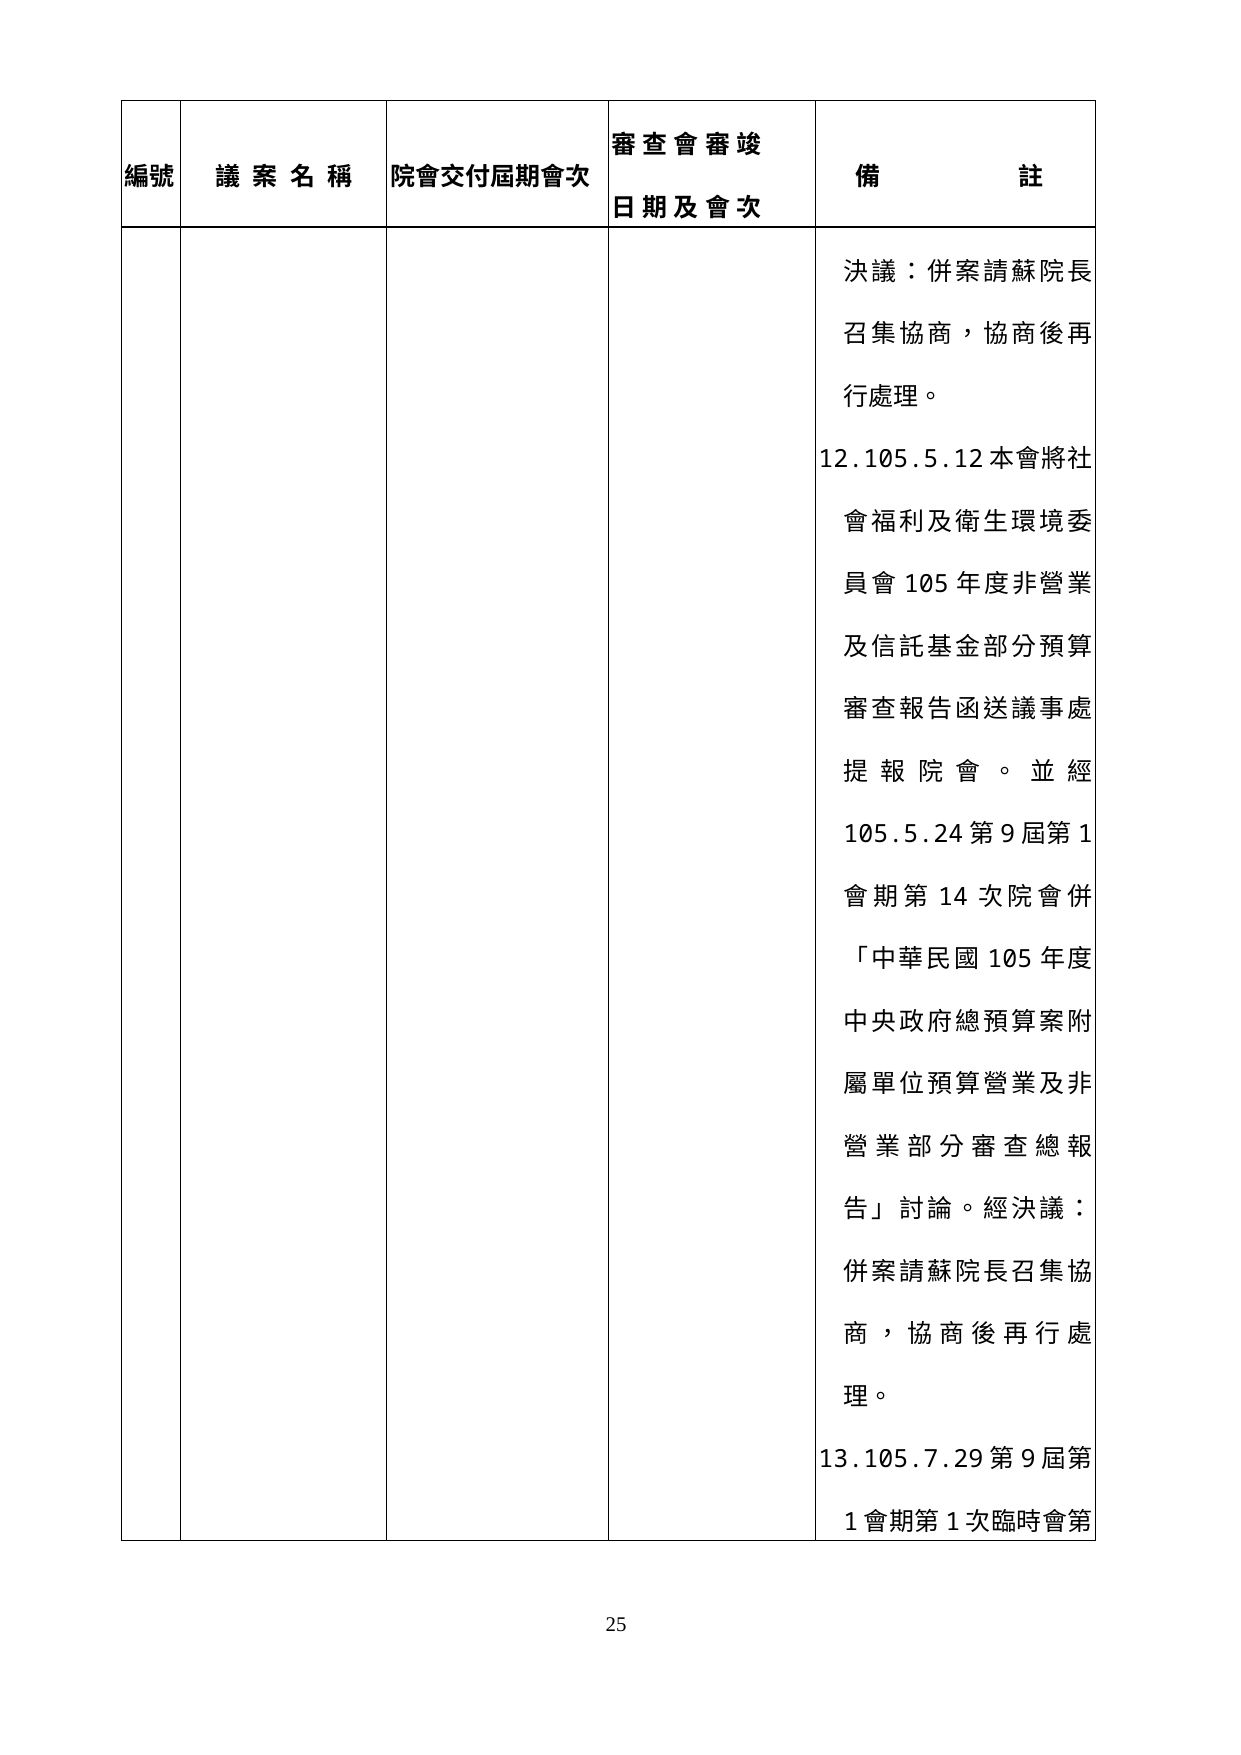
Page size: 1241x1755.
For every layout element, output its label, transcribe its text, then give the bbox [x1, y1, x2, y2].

table_header 院會交付屆期會次 [387, 101, 608, 226]
table_header 備 註 [816, 101, 1095, 226]
table_cell 決議：併案請蘇院長召集協商，協商後再行處理。 12.105.5.12本會將社會福利及衛生環境委員會105年度非營業及信託基金部分預算審查報告函送議事處提報院會。並經105.5.24第9屆第1會期第14次院會併「中華民國105年度中央政府總預算案附屬單位預算營業及非營業部分審查總報告」討論。經決議：併案請蘇院長召集協商，協商後再行處理。 13.105.7.29第9屆第1會期第1次臨時會第 [816, 228, 1095, 1540]
table_header 議 案 名 稱 [181, 101, 386, 226]
table_cell [387, 228, 608, 1540]
table_cell [609, 228, 815, 1540]
table_cell [181, 228, 386, 1540]
table_header 編號 [122, 101, 180, 226]
table_header 審查會審竣 日期及會次 [609, 101, 815, 226]
table_cell [122, 228, 180, 1540]
